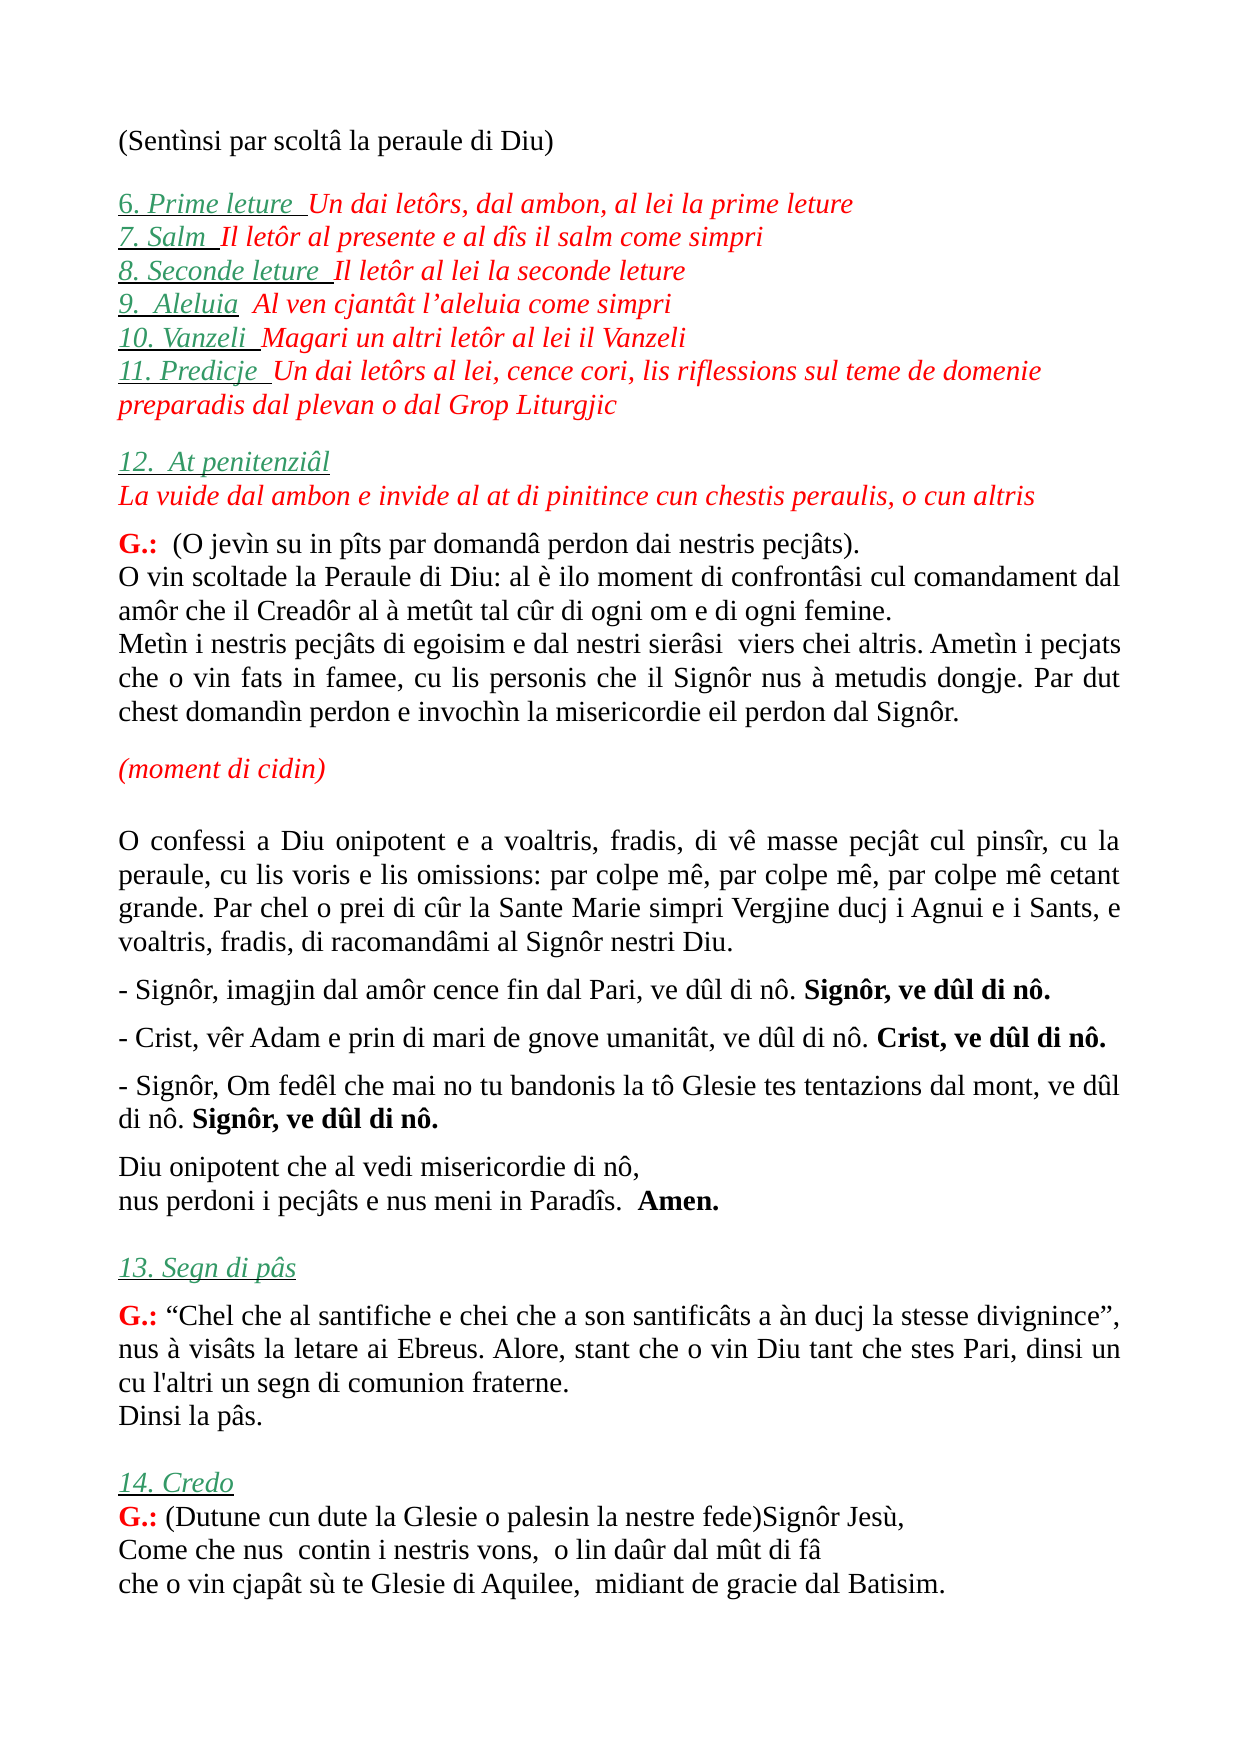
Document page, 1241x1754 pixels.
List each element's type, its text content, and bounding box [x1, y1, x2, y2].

text O vin scoltade la Peraule di Diu: al è ilo moment di confrontâsi cul comandament dal amôr che il Creadôr al à metût tal cûr di ogni om e di ogni femine. [118, 559, 1122, 627]
text (Sentìnsi par scoltâ la peraule di Diu) [118, 123, 1122, 157]
text 10. Vanzeli Magari un altri letôr al lei il Vanzeli [118, 320, 1122, 353]
text Diu onipotent che al vedi misericordie di nô, [118, 1149, 1122, 1183]
text - Signôr, Om fedêl che mai no tu bandonis la tô Glesie tes tentazions dal mont, ve dûl di nô. Signôr, ve dûl di nô. [118, 1068, 1122, 1135]
text - Crist, vêr Adam e prin di mari de gnove umanitât, ve dûl di nô. Crist, ve dûl di nô. [118, 1020, 1122, 1053]
text (moment di cidin) [118, 751, 1122, 785]
text 7. Salm Il letôr al presente e al dîs il salm come simpri [118, 219, 1122, 253]
text 14. Credo [118, 1465, 1122, 1499]
text O confessi a Diu onipotent e a voaltris, fradis, di vê masse pecjât cul pinsîr, cu la peraule, cu lis voris e lis omissions: par colpe mê, par colpe mê, par colpe mê cetant grande. Par chel o prei di cûr la Sante Marie simpri Vergjine ducj i Agnui e i Sants, e voaltris, fradis, di racomandâmi al Signôr nestri Diu. [118, 823, 1122, 957]
text 11. Predicje Un dai letôrs al lei, cence cori, lis riflessions sul teme de domenie preparadis dal plevan o dal Grop Liturgjic [118, 353, 1122, 421]
text che o vin cjapât sù te Glesie di Aquilee, midiant de gracie dal Batisim. [118, 1566, 1122, 1599]
text G.: (O jevìn su in pîts par domandâ perdon dai nestris pecjâts). [118, 526, 1122, 559]
text Metìn i nestris pecjâts di egoisim e dal nestri sierâsi viers chei altris. Ametìn i pecjats che o vin fats in famee, cu lis personis che il Signôr nus à metudis dongje. Par dut chest domandìn perdon e invochìn la misericordie eil perdon dal Signôr. [118, 627, 1122, 727]
text La vuide dal ambon e invide al at di pinitince cun chestis peraulis, o cun altris [118, 478, 1122, 512]
text 9. Aleluia Al ven cjantât l’aleluia come simpri [118, 286, 1122, 320]
text G.: (Dutune cun dute la Glesie o palesin la nestre fede)Signôr Jesù, [118, 1499, 1122, 1532]
text Dinsi la pâs. [118, 1398, 1122, 1432]
text 8. Seconde leture Il letôr al lei la seconde leture [118, 253, 1122, 286]
text G.: “Chel che al santifiche e chei che a son santificâts a àn ducj la stesse divignince”, nus à visâts la letare ai Ebreus. Alore, stant che o vin Diu tant che stes Pari, dinsi un cu l'altri un segn di comunion fraterne. [118, 1298, 1122, 1398]
text 13. Segn di pâs [118, 1250, 1122, 1283]
text 12. At penitenziâl [118, 444, 1122, 478]
text nus perdoni i pecjâts e nus meni in Paradîs. Amen. [118, 1183, 1122, 1216]
text Come che nus contin i nestris vons, o lin daûr dal mût di fâ [118, 1532, 1122, 1566]
text 6. Prime leture Un dai letôrs, dal ambon, al lei la prime leture [118, 186, 1122, 219]
text - Signôr, imagjin dal amôr cence fin dal Pari, ve dûl di nô. Signôr, ve dûl di nô. [118, 972, 1122, 1005]
